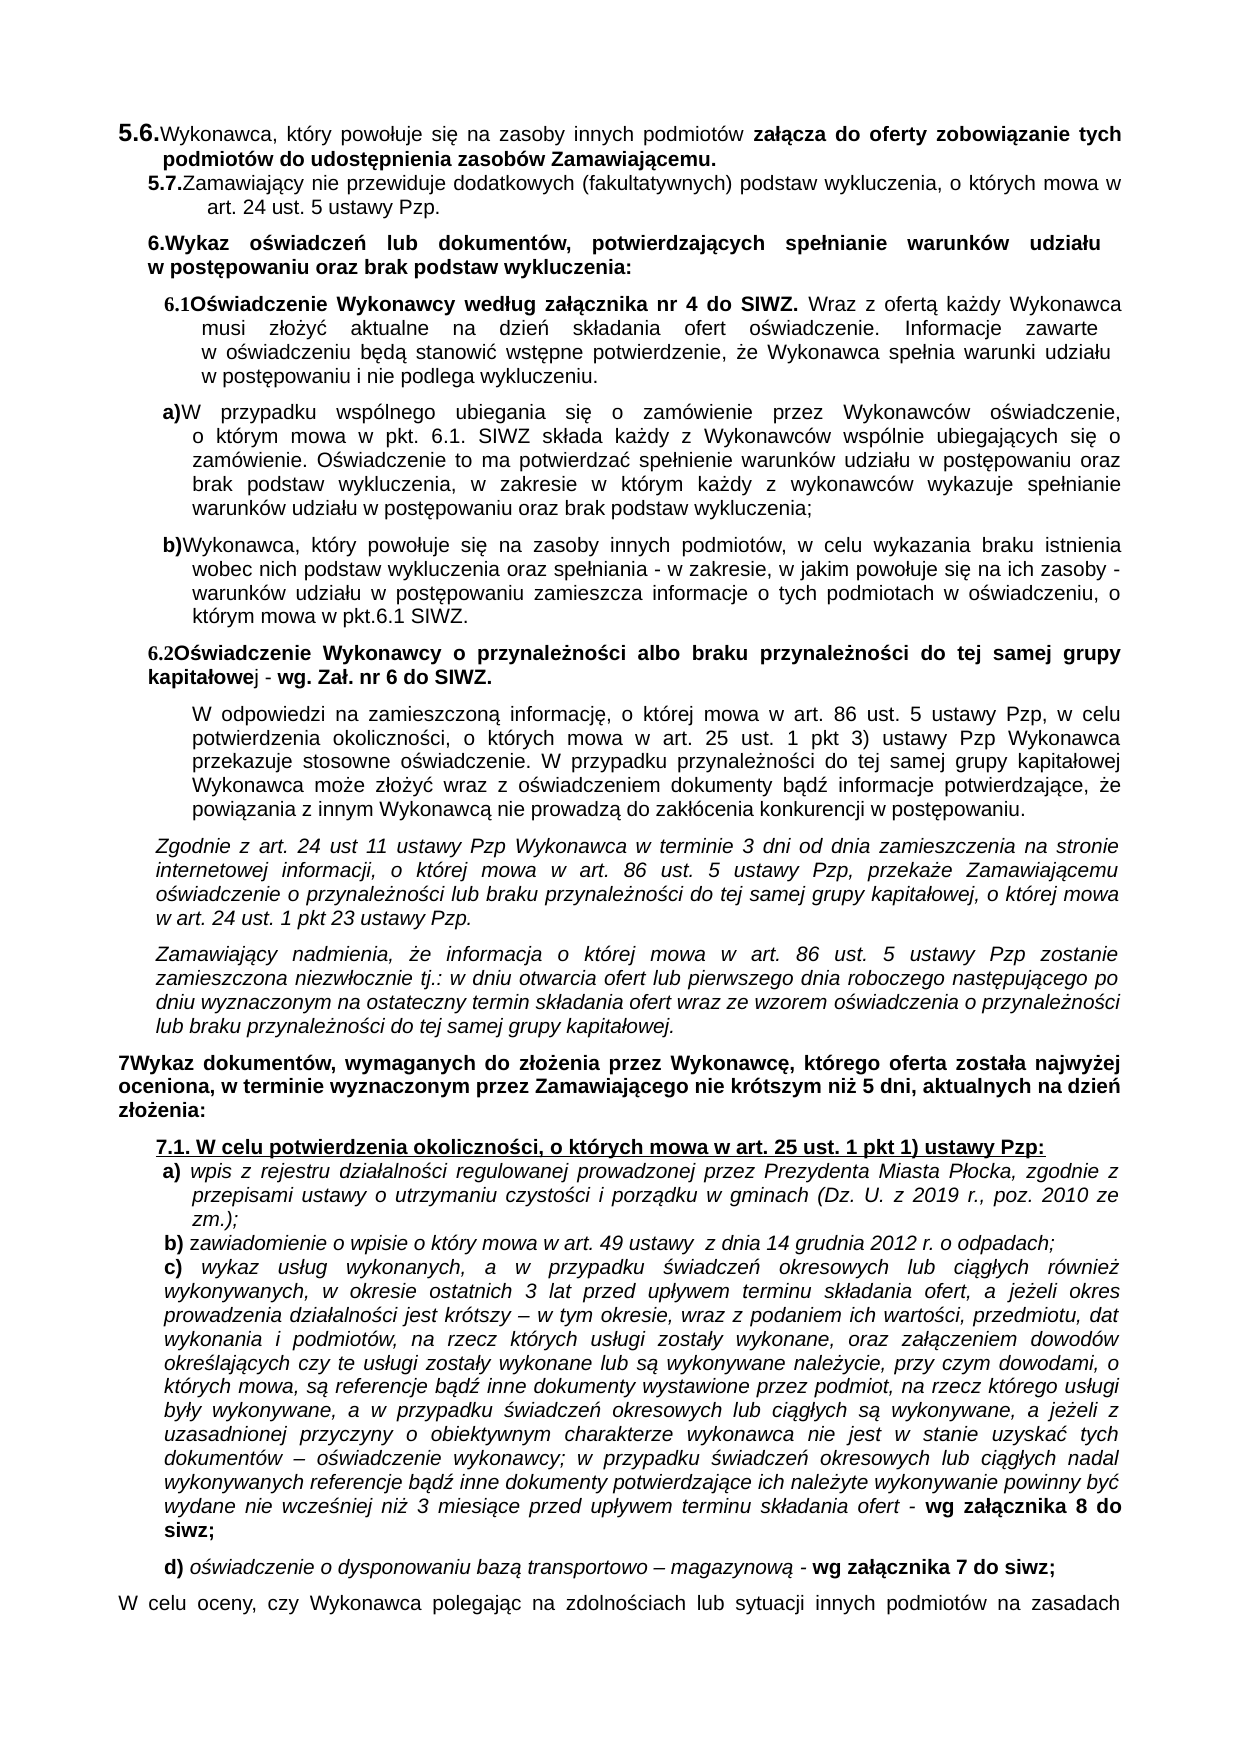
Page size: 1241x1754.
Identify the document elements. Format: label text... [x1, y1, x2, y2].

list Zamawiający nie przewiduje dodatkowych (fakultatywnych) podstaw wykluczenia, o których mowa w art. 24 ust. 5 ustawy Pzp. [148, 171, 1122, 219]
list Wykaz oświadczeń lub dokumentów, potwierdzających spełnianie warunków udziału w postępowaniu oraz brak podstaw wykluczenia: [148, 231, 1122, 279]
list Oświadczenie Wykonawcy o przynależności albo braku przynależności do tej samej grupy kapitałowej - wg. Zał. nr 6 do SIWZ. [148, 641, 1122, 689]
list Wykonawca, który powołuje się na zasoby innych podmiotów, w celu wykazania braku istnienia wobec nich podstaw wykluczenia oraz spełniania - w zakresie, w jakim powołuje się na ich zasoby - warunków udziału w postępowaniu zamieszcza informacje o tych podmiotach w oświadczeniu, o którym mowa w pkt.6.1 SIWZ. [162, 532, 1122, 628]
text b) zawiadomienie o wpisie o który mowa w art. 49 ustawy z dnia 14 grudnia 2012 r. o odpadach; [164, 1231, 1122, 1254]
text W odpowiedzi na zamieszczoną informację, o której mowa w art. 86 ust. 5 ustawy Pzp, w celu potwierdzenia okoliczności, o których mowa w art. 25 ust. 1 pkt 3) ustawy Pzp Wykonawca przekazuje stosowne oświadczenie. W przypadku przynależności do tej samej grupy kapitałowej Wykonawca może złożyć wraz z oświadczeniem dokumenty bądź informacje potwierdzające, że powiązania z innym Wykonawcą nie prowadzą do zakłócenia konkurencji w postępowaniu. [192, 701, 1122, 821]
text W celu oceny, czy Wykonawca polegając na zdolnościach lub sytuacji innych podmiotów na zasadach [118, 1591, 1122, 1615]
list W przypadku wspólnego ubiegania się o zamówienie przez Wykonawców oświadczenie, o którym mowa w pkt. 6.1. SIWZ składa każdy z Wykonawców wspólnie ubiegających się o zamówienie. Oświadczenie to ma potwierdzać spełnienie warunków udziału w postępowaniu oraz brak podstaw wykluczenia, w zakresie w którym każdy z wykonawców wykazuje spełnianie warunków udziału w postępowaniu oraz brak podstaw wykluczenia; [162, 400, 1122, 520]
text a) wpis z rejestru działalności regulowanej prowadzonej przez Prezydenta Miasta Płocka, zgodnie z przepisami ustawy o utrzymaniu czystości i porządku w gminach (Dz. U. z 2019 r., poz. 2010 ze zm.); [162, 1159, 1122, 1231]
list Wykaz dokumentów, wymaganych do złożenia przez Wykonawcę, którego oferta została najwyżej oceniona, w terminie wyznaczonym przez Zamawiającego nie krótszym niż 5 dni, aktualnych na dzień złożenia: [118, 1050, 1122, 1122]
list Wykonawca, który powołuje się na zasoby innych podmiotów załącza do oferty zobowiązanie tych podmiotów do udostępnienia zasobów Zamawiającemu. [118, 118, 1122, 171]
text Zamawiający nadmienia, że informacja o której mowa w art. 86 ust. 5 ustawy Pzp zostanie zamieszczona niezwłocznie tj.: w dniu otwarcia ofert lub pierwszego dnia roboczego następującego po dniu wyznaczonym na ostateczny termin składania ofert wraz ze wzorem oświadczenia o przynależności lub braku przynależności do tej samej grupy kapitałowej. [156, 942, 1122, 1038]
text c) wykaz usług wykonanych, a w przypadku świadczeń okresowych lub ciągłych również wykonywanych, w okresie ostatnich 3 lat przed upływem terminu składania ofert, a jeżeli okres prowadzenia działalności jest krótszy – w tym okresie, wraz z podaniem ich wartości, przedmiotu, dat wykonania i podmiotów, na rzecz których usługi zostały wykonane, oraz załączeniem dowodów określających czy te usługi zostały wykonane lub są wykonywane należycie, przy czym dowodami, o których mowa, są referencje bądź inne dokumenty wystawione przez podmiot, na rzecz którego usługi były wykonywane, a w przypadku świadczeń okresowych lub ciągłych są wykonywane, a jeżeli z uzasadnionej przyczyny o obiektywnym charakterze wykonawca nie jest w stanie uzyskać tych dokumentów – oświadczenie wykonawcy; w przypadku świadczeń okresowych lub ciągłych nadal wykonywanych referencje bądź inne dokumenty potwierdzające ich należyte wykonywanie powinny być wydane nie wcześniej niż 3 miesiące przed upływem terminu składania ofert - wg załącznika 8 do siwz; [164, 1254, 1122, 1542]
list Oświadczenie Wykonawcy według załącznika nr 4 do SIWZ. Wraz z ofertą każdy Wykonawca musi złożyć aktualne na dzień składania ofert oświadczenie. Informacje zawarte w oświadczeniu będą stanowić wstępne potwierdzenie, że Wykonawca spełnia warunki udziału w postępowaniu i nie podlega wykluczeniu. [164, 292, 1122, 388]
text d) oświadczenie o dysponowaniu bazą transportowo – magazynową - wg załącznika 7 do siwz; [164, 1554, 1122, 1578]
text Zgodnie z art. 24 ust 11 ustawy Pzp Wykonawca w terminie 3 dni od dnia zamieszczenia na stronie internetowej informacji, o której mowa w art. 86 ust. 5 ustawy Pzp, przekaże Zamawiającemu oświadczenie o przynależności lub braku przynależności do tej samej grupy kapitałowej, o której mowa w art. 24 ust. 1 pkt 23 ustawy Pzp. [156, 834, 1122, 929]
text 7.1. W celu potwierdzenia okoliczności, o których mowa w art. 25 ust. 1 pkt 1) ustawy Pzp: [156, 1135, 1122, 1159]
